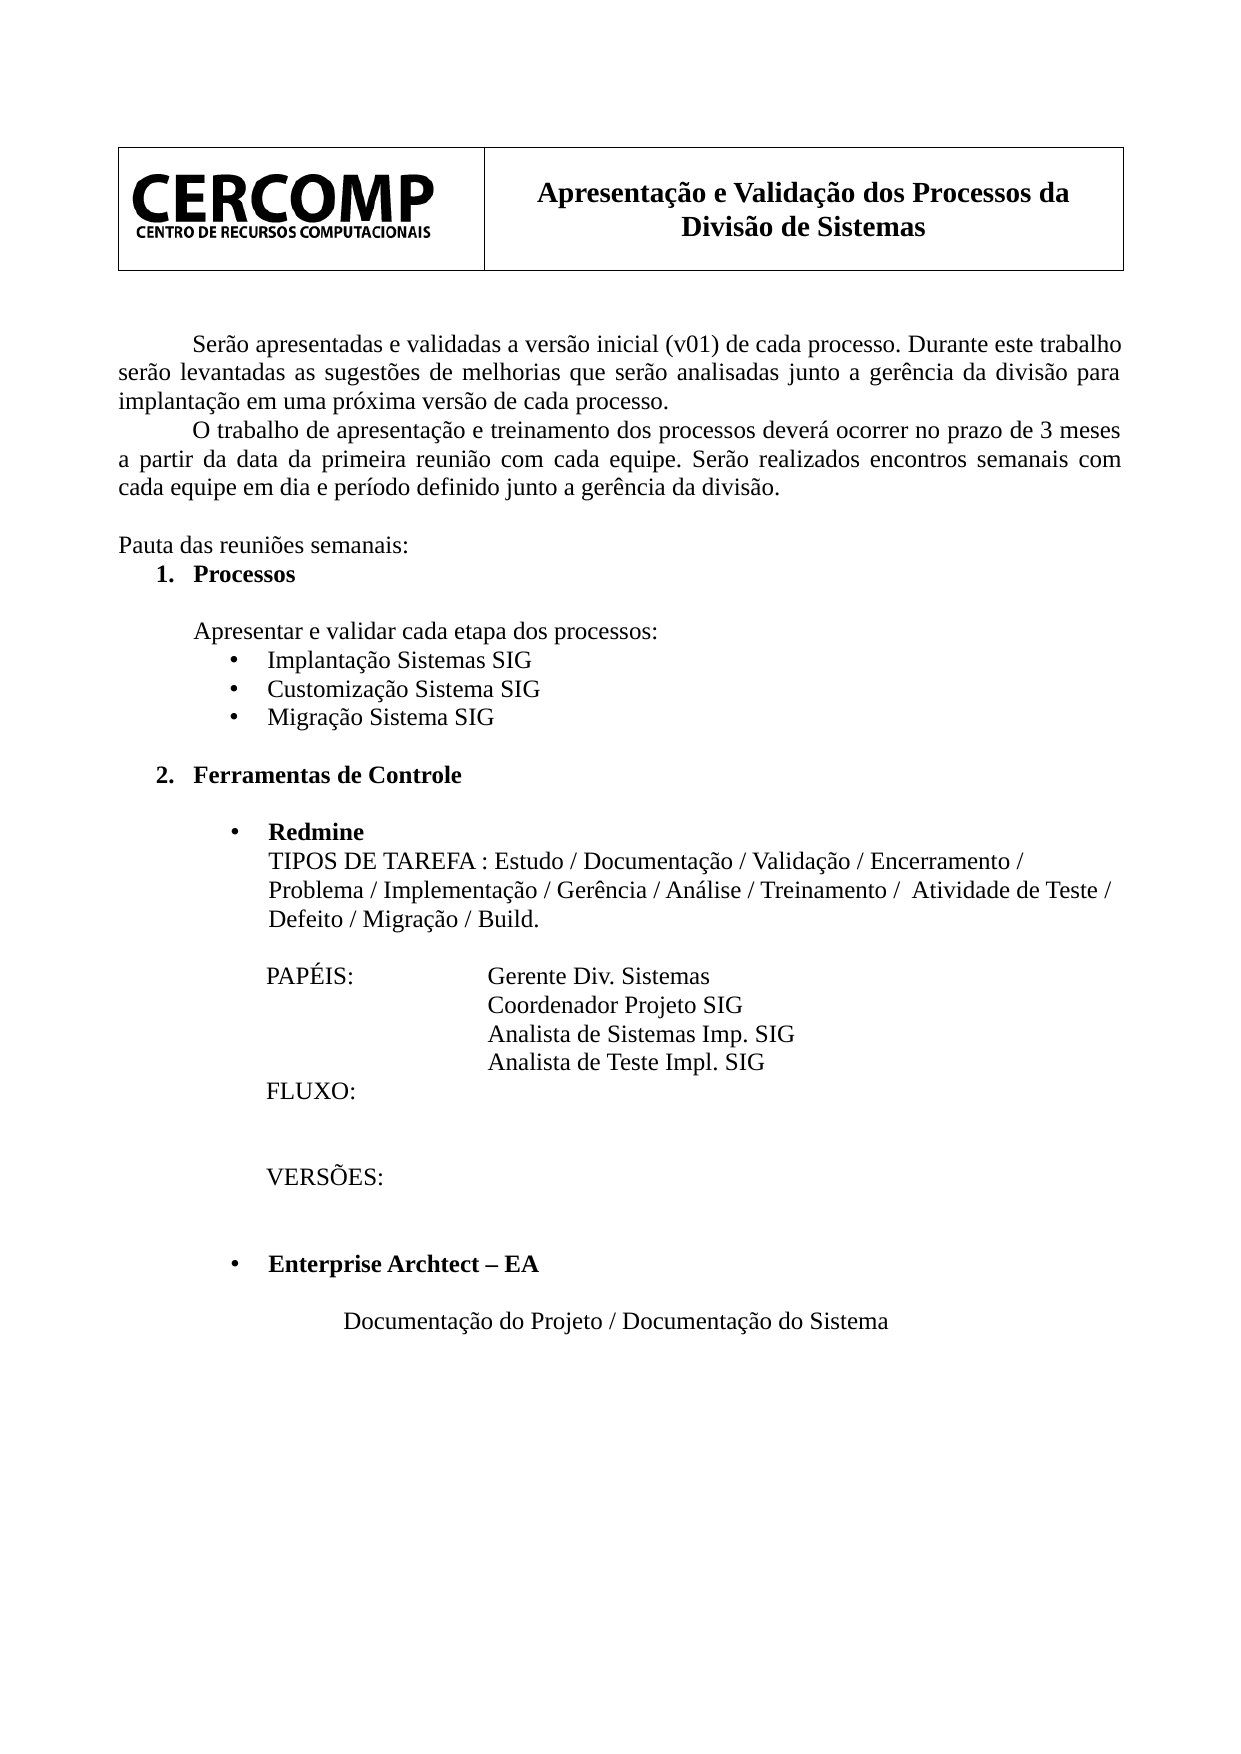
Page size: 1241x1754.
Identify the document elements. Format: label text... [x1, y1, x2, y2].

text Analista de Sistemas Imp. SIG [118, 1019, 1122, 1047]
list Redmine [231, 817, 1122, 846]
list TIPOS DE TAREFA : Estudo / Documentação / Validação / Encerramento / Problema / Implementação / Gerência / Análise / Treinamento / Atividade de Teste / Defeito / Migração / Build. [231, 846, 1122, 932]
list Processos [156, 559, 1122, 587]
list Documentação do Projeto / Documentação do Sistema [306, 1306, 1122, 1335]
list Migração Sistema SIG [229, 702, 1122, 731]
text FLUXO: [118, 1076, 1122, 1105]
text VERSÕES: [118, 1162, 1122, 1191]
list Customização Sistema SIG [229, 674, 1122, 702]
text Serão apresentadas e validadas a versão inicial (v01) de cada processo. Durante este trabalho serão levantadas as sugestões de melhorias que serão analisadas junto a gerência da divisão para implantação em uma próxima versão de cada processo. [118, 329, 1122, 415]
list Enterprise Archtect – EA [231, 1249, 1122, 1277]
list Apresentar e validar cada etapa dos processos: [156, 616, 1122, 645]
text O trabalho de apresentação e treinamento dos processos deverá ocorrer no prazo de 3 meses a partir da data da primeira reunião com cada equipe. Serão realizados encontros semanais com cada equipe em dia e período definido junto a gerência da divisão. [118, 415, 1122, 501]
picture [123, 152, 441, 253]
list Implantação Sistemas SIG [229, 645, 1122, 674]
text PAPÉIS: Gerente Div. Sistemas [118, 961, 1122, 990]
text Coordenador Projeto SIG [118, 990, 1122, 1019]
text Pauta das reuniões semanais: [118, 530, 1122, 559]
text Analista de Teste Impl. SIG [118, 1047, 1122, 1076]
list Ferramentas de Controle [156, 760, 1122, 789]
